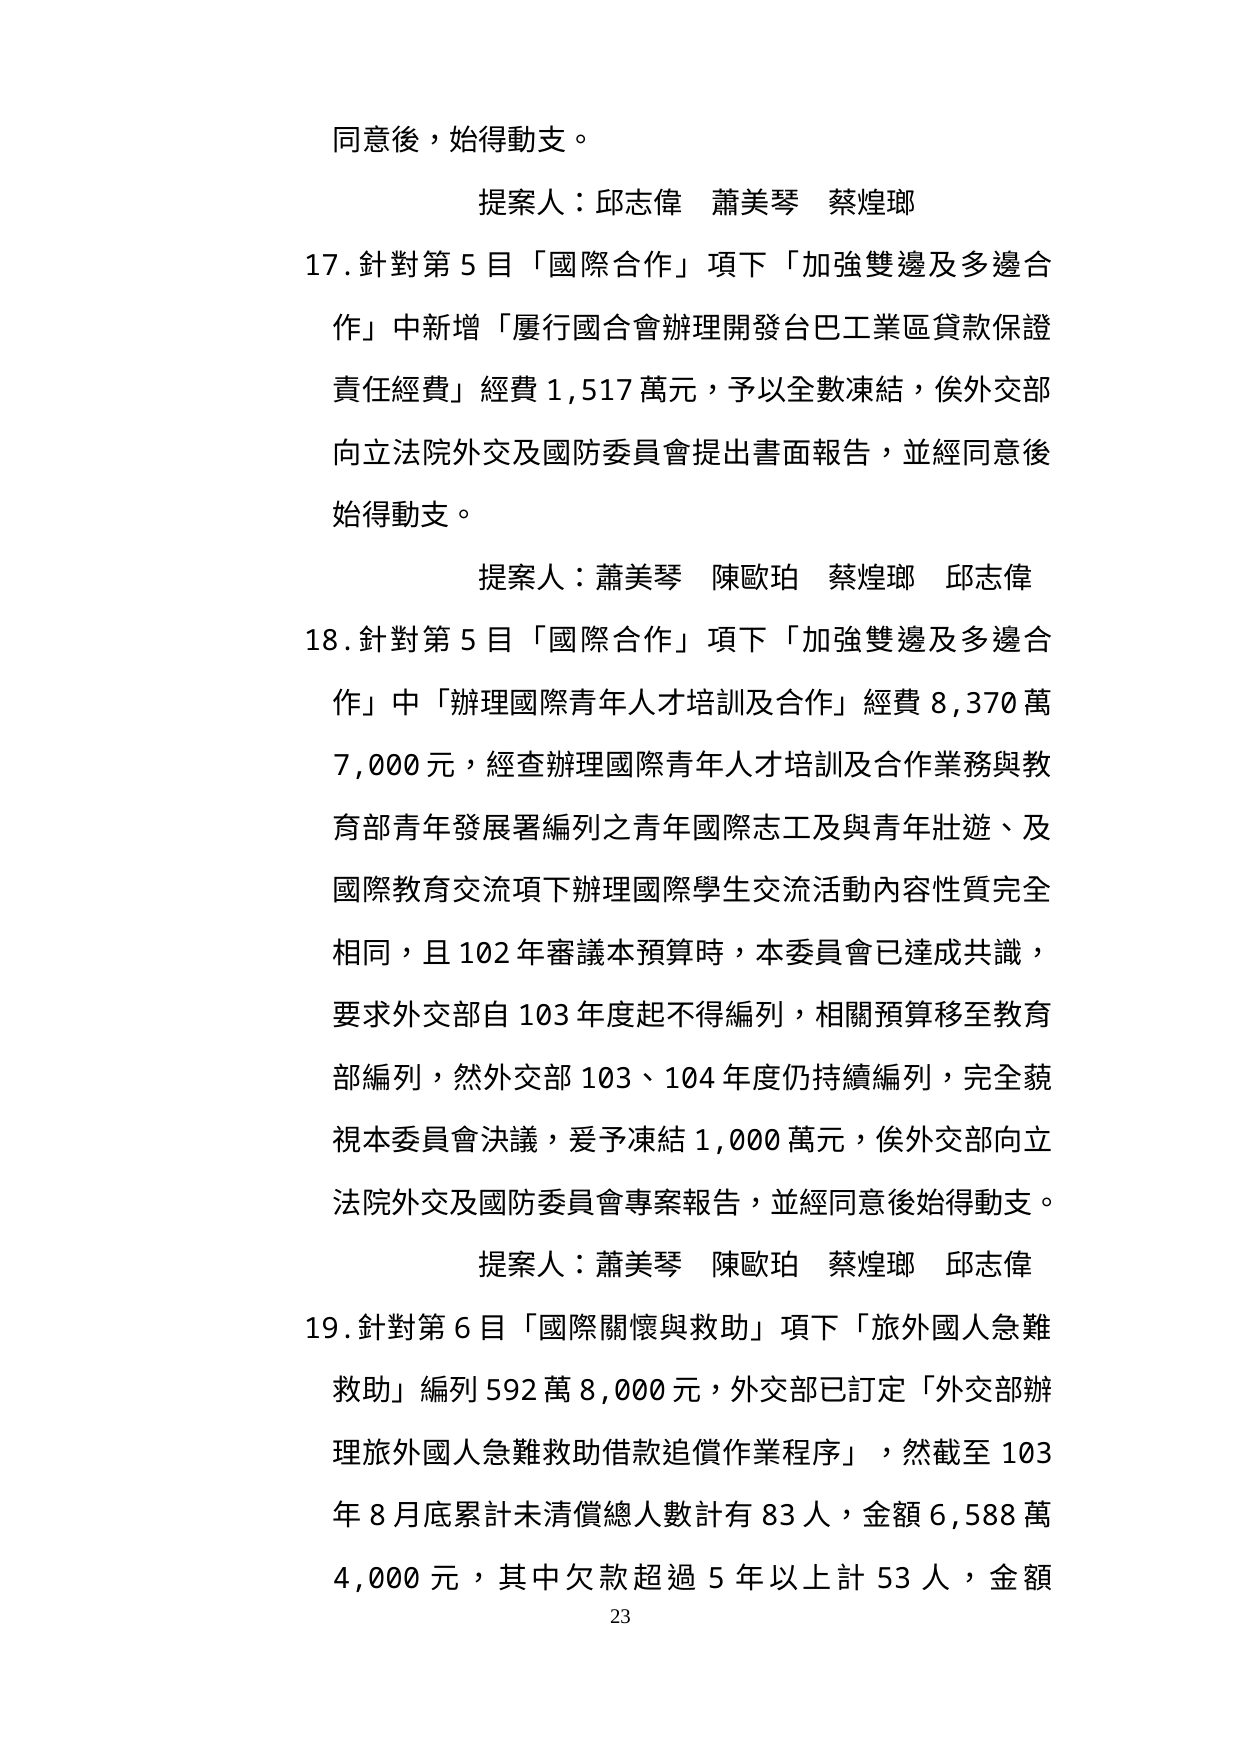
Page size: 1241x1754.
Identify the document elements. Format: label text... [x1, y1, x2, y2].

text 提案人：蕭美琴 陳歐珀 蔡煌瑯 邱志偉 [361, 1221, 1053, 1284]
text 提案人：蕭美琴 陳歐珀 蔡煌瑯 邱志偉 [361, 534, 1053, 596]
text 18.針對第5目「國際合作」項下「加強雙邊及多邊合作」中「辦理國際青年人才培訓及合作」經費8,370萬7,000元，經查辦理國際青年人才培訓及合作業務與教育部青年發展署編列之青年國際志工及與青年壯遊、及國際教育交流項下辦理國際學生交流活動內容性質完全相同，且102年審議本預算時，本委員會已達成共識，要求外交部自103年度起不得編列，相關預算移至教育部編列，然外交部103、104年度仍持續編列，完全藐視本委員會決議，爰予凍結1,000萬元，俟外交部向立法院外交及國防委員會專案報告，並經同意後始得動支。 [303, 596, 1053, 1221]
text 19.針對第6目「國際關懷與救助」項下「旅外國人急難救助」編列592萬8,000元，外交部已訂定「外交部辦理旅外國人急難救助借款追償作業程序」，然截至103年8月底累計未清償總人數計有83人，金額6,588萬4,000元，其中欠款超過5年以上計53人，金額 [303, 1284, 1053, 1596]
text 17.針對第5目「國際合作」項下「加強雙邊及多邊合作」中新增「屢行國合會辦理開發台巴工業區貸款保證責任經費」經費1,517萬元，予以全數凍結，俟外交部向立法院外交及國防委員會提出書面報告，並經同意後始得動支。 [303, 221, 1053, 534]
text 提案人：邱志偉 蕭美琴 蔡煌瑯 [361, 159, 1053, 221]
text 16.針對第5目「國際合作」項下「加強雙邊及多邊合作」編列「辦理協助拉丁美洲及加勒比海各友邦國家基礎民生建設經費」29億2,951萬4,000元，較103年度26億9,278萬6,000元增加2億3,672萬8,000元。鑑於本目100年至102年均出現高額的預算保留數，104年預算能否於年度既定期程內妥善執行令人質疑。為避免外交部急於消化預算而忽略品質，爰凍結拉美地區「國際合作-加強雙邊及多邊合作」預算1,000萬元，俟外交部向立法院外交及國防委員會提出專案報告並經同意後，始得動支。 [303, 96, 1053, 159]
